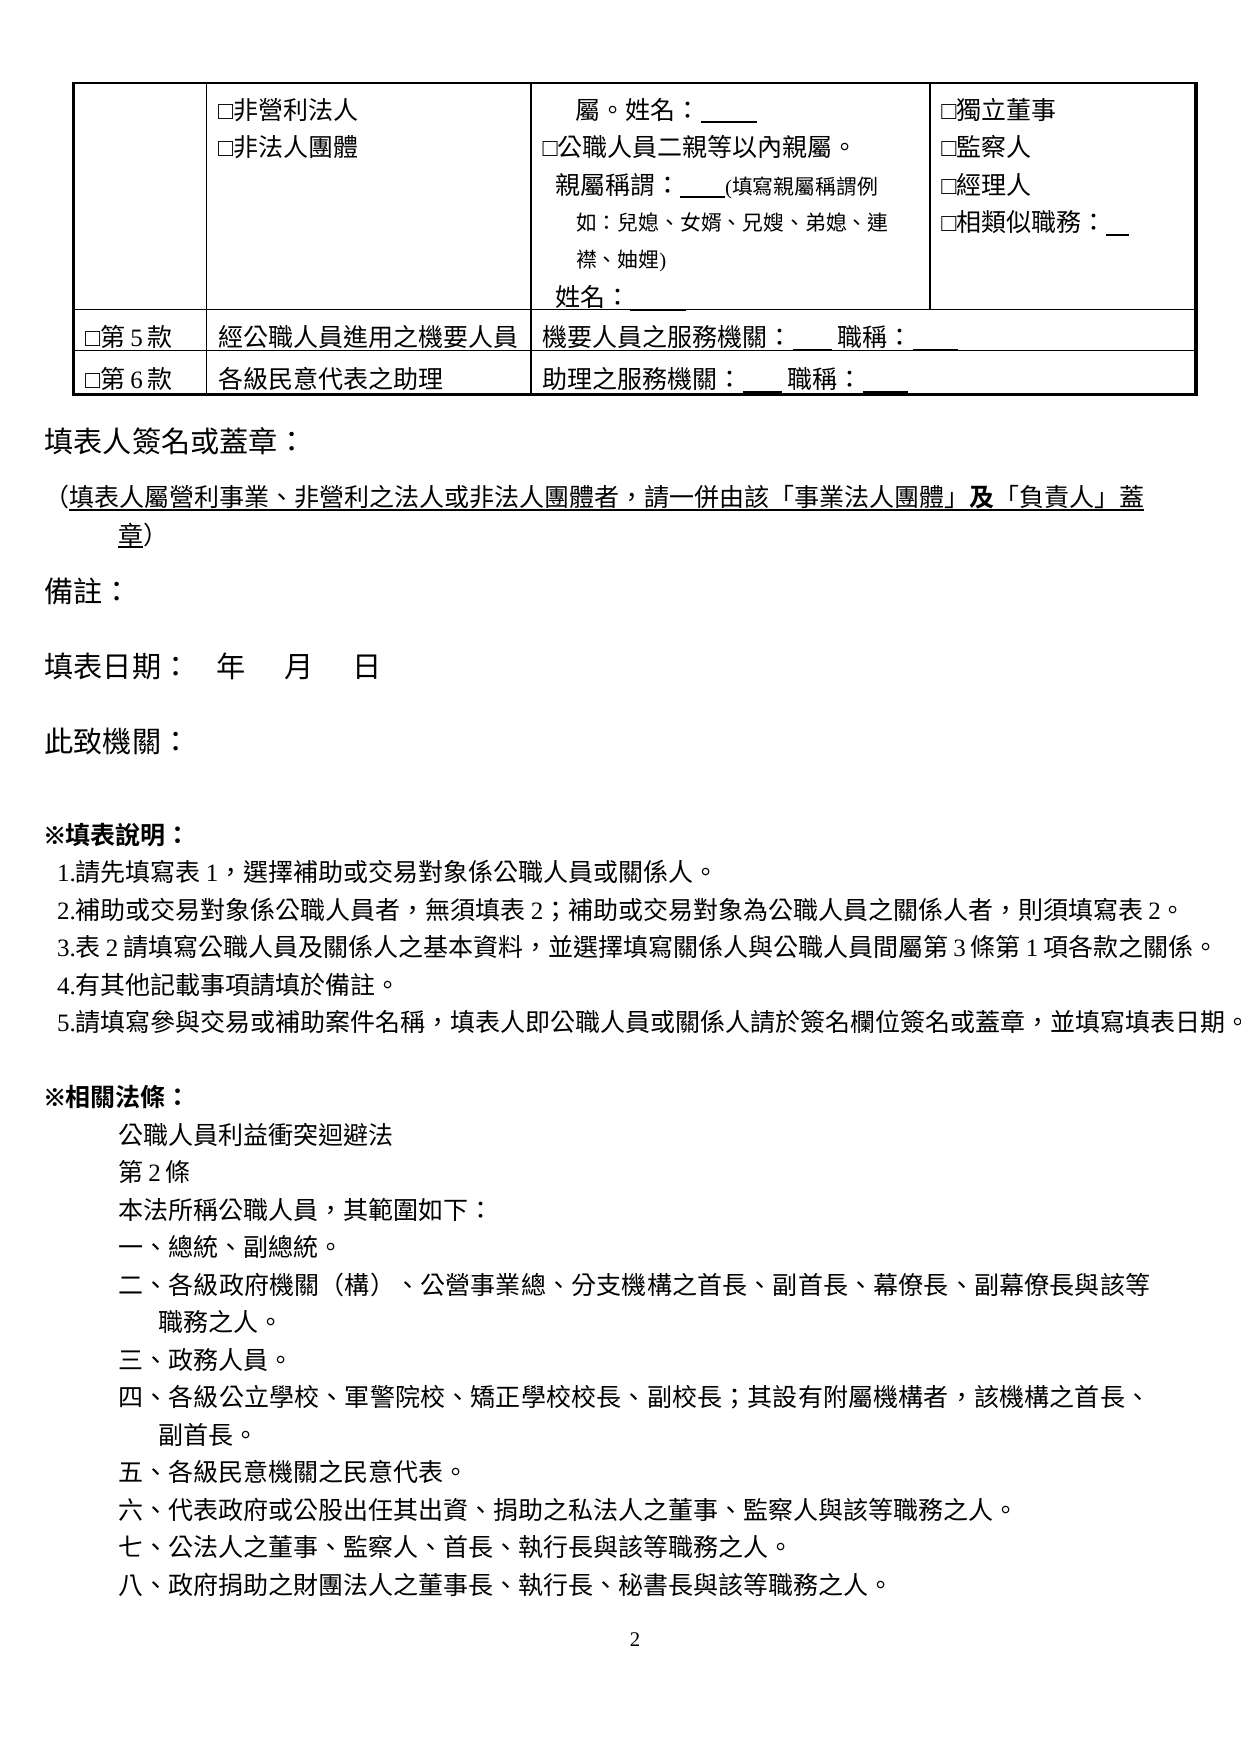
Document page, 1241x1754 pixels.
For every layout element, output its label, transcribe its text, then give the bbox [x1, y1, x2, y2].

text 此致機關： [44, 696, 1152, 771]
text 七、公法人之董事、監察人、首長、執行長與該等職務之人。 [118, 1521, 1152, 1558]
text 本法所稱公職人員，其範圍如下： [118, 1183, 1152, 1221]
text 五、各級民意機關之民意代表。 [118, 1446, 1152, 1483]
table_cell 機要人員之服務機關： 職稱： [532, 310, 1194, 349]
table_cell 屬。姓名： □公職人員二親等以內親屬。 親屬稱謂： (填寫親屬稱謂例如：兒媳、女婿、兄嫂、弟媳、連襟、妯娌) 姓名： [532, 84, 929, 308]
text （填表人屬營利事業、非營利之法人或非法人團體者，請一併由該「事業法人團體」及「負責人」蓋章） [44, 471, 1152, 546]
table_cell 助理之服務機關： 職稱： [532, 351, 1194, 393]
table_cell □獨立董事 □監察人 □經理人 □相類似職務： [931, 84, 1194, 308]
table_cell □非營利法人 □非法人團體 [207, 84, 530, 308]
text 第2條 [118, 1146, 1152, 1183]
text 填表日期： 年 月 日 [44, 621, 1152, 696]
text ※相關法條： [44, 1071, 1240, 1108]
text 公職人員利益衝突迴避法 [118, 1108, 1152, 1146]
text 5.請填寫參與交易或補助案件名稱，填表人即公職人員或關係人請於簽名欄位簽名或蓋章，並填寫填表日期。 [44, 996, 1240, 1033]
text ※填表說明： [44, 808, 1152, 846]
text 2.補助或交易對象係公職人員者，無須填表2；補助或交易對象為公職人員之關係人者，則須填寫表2。 [44, 883, 1240, 921]
text 八、政府捐助之財團法人之董事長、執行長、秘書長與該等職務之人。 [118, 1558, 1152, 1596]
text 填表人簽名或蓋章： [44, 396, 1152, 471]
text 六、代表政府或公股出任其出資、捐助之私法人之董事、監察人與該等職務之人。 [118, 1483, 1152, 1521]
table_cell 經公職人員進用之機要人員 [207, 310, 530, 349]
table_cell 各級民意代表之助理 [207, 351, 530, 393]
table_cell [75, 84, 206, 308]
table_cell □第6款 [75, 351, 206, 393]
text 4.有其他記載事項請填於備註。 [44, 958, 1240, 996]
table_cell □第5款 [75, 310, 206, 349]
text 1.請先填寫表1，選擇補助或交易對象係公職人員或關係人。 [44, 846, 1240, 883]
text 二、各級政府機關（構）、公營事業總、分支機構之首長、副首長、幕僚長、副幕僚長與該等職務之人。 [118, 1258, 1152, 1333]
text 四、各級公立學校、軍警院校、矯正學校校長、副校長；其設有附屬機構者，該機構之首長、副首長。 [118, 1371, 1152, 1446]
text 備註： [44, 546, 1152, 621]
text 3.表2請填寫公職人員及關係人之基本資料，並選擇填寫關係人與公職人員間屬第3條第1項各款之關係。 [44, 921, 1240, 958]
text 三、政務人員。 [118, 1333, 1152, 1371]
text 一、總統、副總統。 [118, 1221, 1152, 1258]
